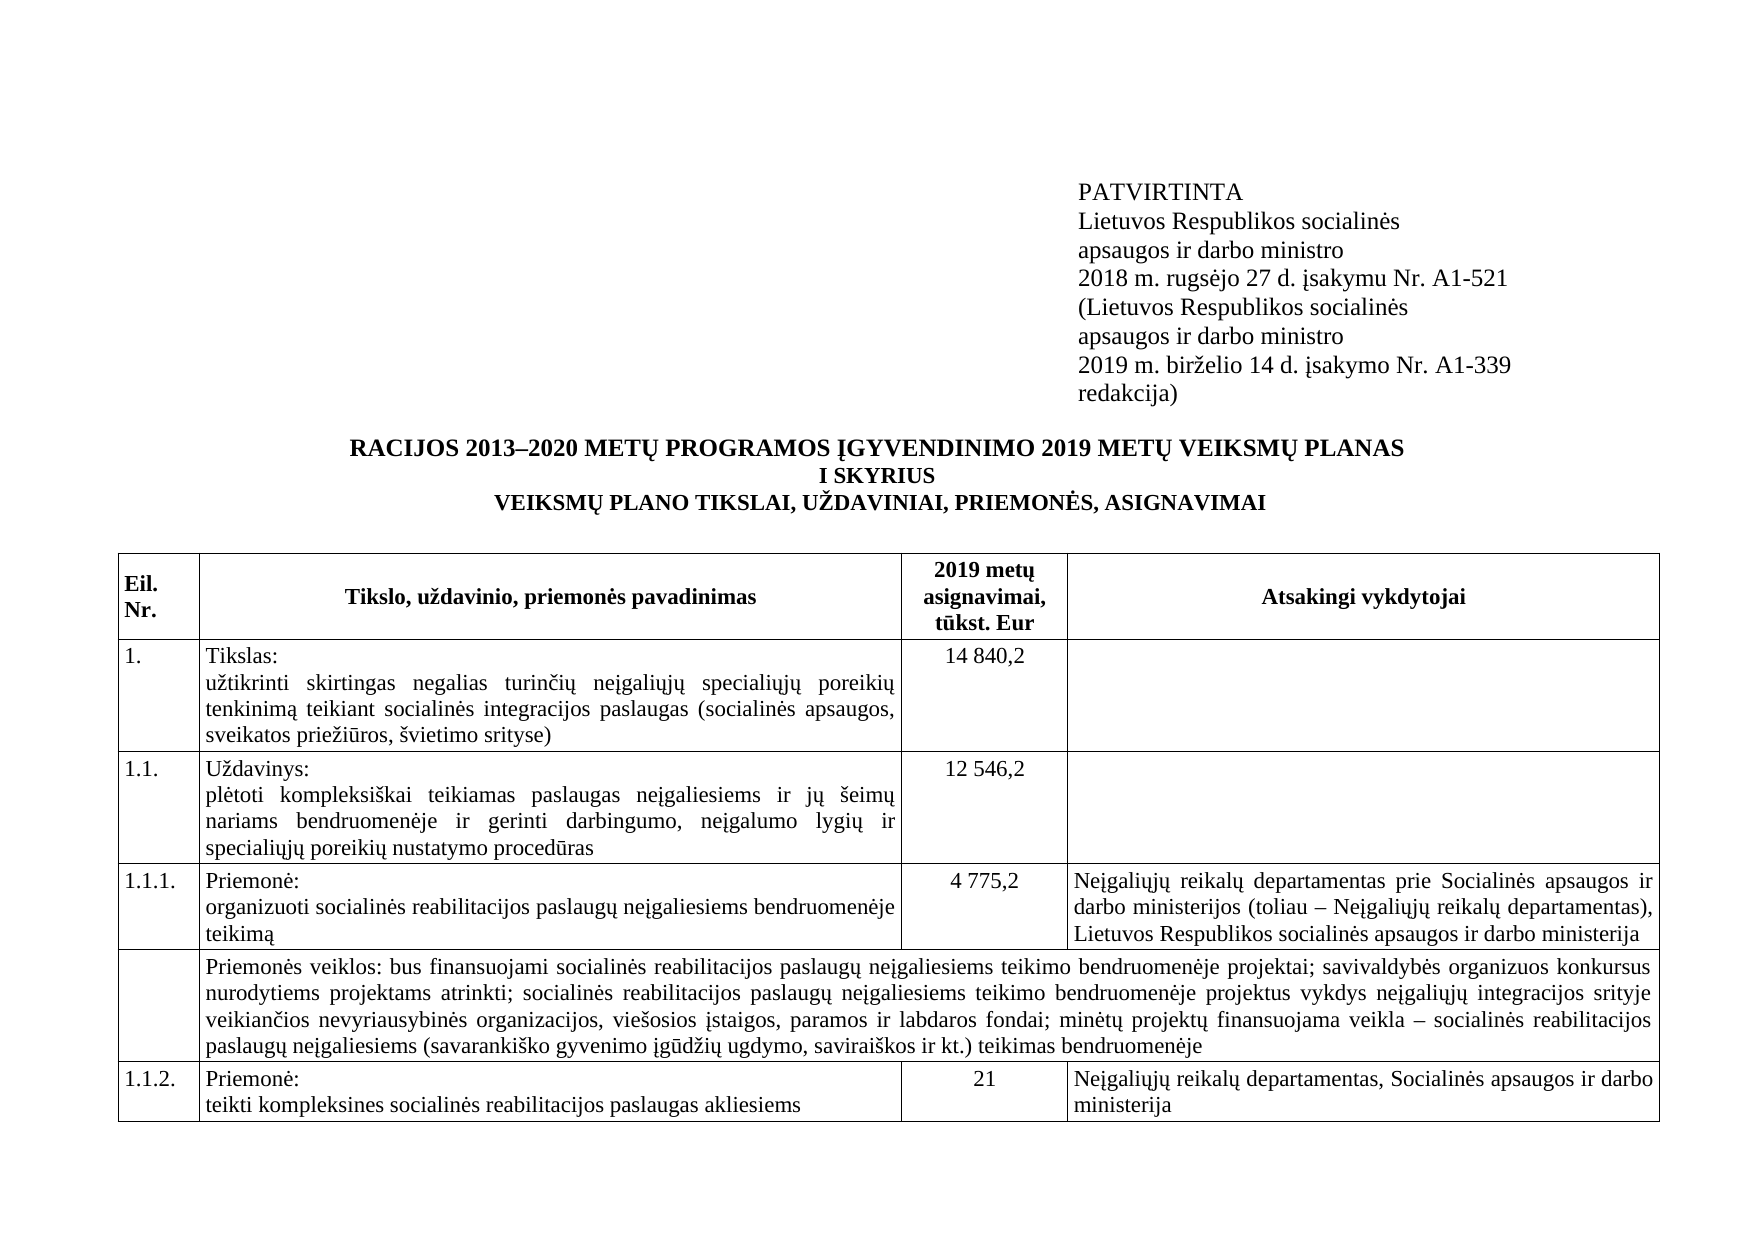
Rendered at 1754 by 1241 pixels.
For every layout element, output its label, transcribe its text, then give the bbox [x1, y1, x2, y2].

table_header Tikslo, uždavinio, priemonės pavadinimas [200, 554, 901, 638]
text redakcija) [1078, 378, 1636, 407]
table_cell 14 840,2 [902, 640, 1067, 751]
text RACIJOS 2013–2020 METŲ PROGRAMOS ĮGYVENDINIMO 2019 METŲ VEIKSMŲ PLANAS [118, 433, 1636, 462]
table_cell Priemonės veiklos: bus finansuojami socialinės reabilitacijos paslaugų neįgaliesiems teikimo bendruomenėje projektai; savivaldybės organizuos konkursus nurodytiems projektams atrinkti; socialinės reabilitacijos paslaugų neįgaliesiems teikimo bendruomenėje projektus vykdys neįgaliųjų integracijos srityje veikiančios nevyriausybinės organizacijos, viešosios įstaigos, paramos ir labdaros fondai; minėtų projektų finansuojama veikla – socialinės reabilitacijos paslaugų neįgaliesiems (savarankiško gyvenimo įgūdžių ugdymo, saviraiškos ir kt.) teikimas bendruomenėje [200, 950, 1659, 1061]
table_header Atsakingi vykdytojai [1068, 554, 1659, 638]
text VEIKSMŲ PLANO TIKSLAI, UŽDAVINIAI, PRIEMONĖS, ASIGNAVIMAI [118, 489, 1636, 515]
text Lietuvos Respublikos socialinės [1078, 206, 1636, 235]
text 2019 m. birželio 14 d. įsakymo Nr. A1-339 [1078, 350, 1636, 378]
text I SKYRIUS [118, 462, 1636, 489]
table_cell 21 [902, 1062, 1067, 1121]
table_cell Neįgaliųjų reikalų departamentas, Socialinės apsaugos ir darbo ministerija [1068, 1062, 1659, 1121]
table_cell [119, 950, 199, 1061]
text (Lietuvos Respublikos socialinės [1078, 292, 1636, 321]
table_cell 1.1.2. [119, 1062, 199, 1121]
text apsaugos ir darbo ministro [1078, 235, 1636, 263]
table_header 2019 metų asignavimai, tūkst. Eur [902, 554, 1067, 638]
table_cell Priemonė: organizuoti socialinės reabilitacijos paslaugų neįgaliesiems bendruomenėje teikimą [200, 864, 901, 949]
table_cell Uždavinys: plėtoti kompleksiškai teikiamas paslaugas neįgaliesiems ir jų šeimų nariams bendruomenėje ir gerinti darbingumo, neįgalumo lygių ir specialiųjų poreikių nustatymo procedūras [200, 752, 901, 863]
table_cell [1068, 640, 1659, 751]
table_cell 1. [119, 640, 199, 751]
table_cell [1068, 752, 1659, 863]
table_cell Priemonė: teikti kompleksines socialinės reabilitacijos paslaugas akliesiems [200, 1062, 901, 1121]
table_cell 12 546,2 [902, 752, 1067, 863]
table_cell 1.1.1. [119, 864, 199, 949]
table_cell 1.1. [119, 752, 199, 863]
table_cell 4 775,2 [902, 864, 1067, 949]
text 2018 m. rugsėjo 27 d. įsakymu Nr. A1-521 [1078, 263, 1636, 292]
table_header Eil. Nr. [119, 554, 199, 638]
table_cell Neįgaliųjų reikalų departamentas prie Socialinės apsaugos ir darbo ministerijos (toliau – Neįgaliųjų reikalų departamentas), Lietuvos Respublikos socialinės apsaugos ir darbo ministerija [1068, 864, 1659, 949]
text apsaugos ir darbo ministro [1078, 321, 1636, 350]
text PATVIRTINTA [1078, 177, 1636, 206]
table_cell Tikslas: užtikrinti skirtingas negalias turinčių neįgaliųjų specialiųjų poreikių tenkinimą teikiant socialinės integracijos paslaugas (socialinės apsaugos, sveikatos priežiūros, švietimo srityse) [200, 640, 901, 751]
